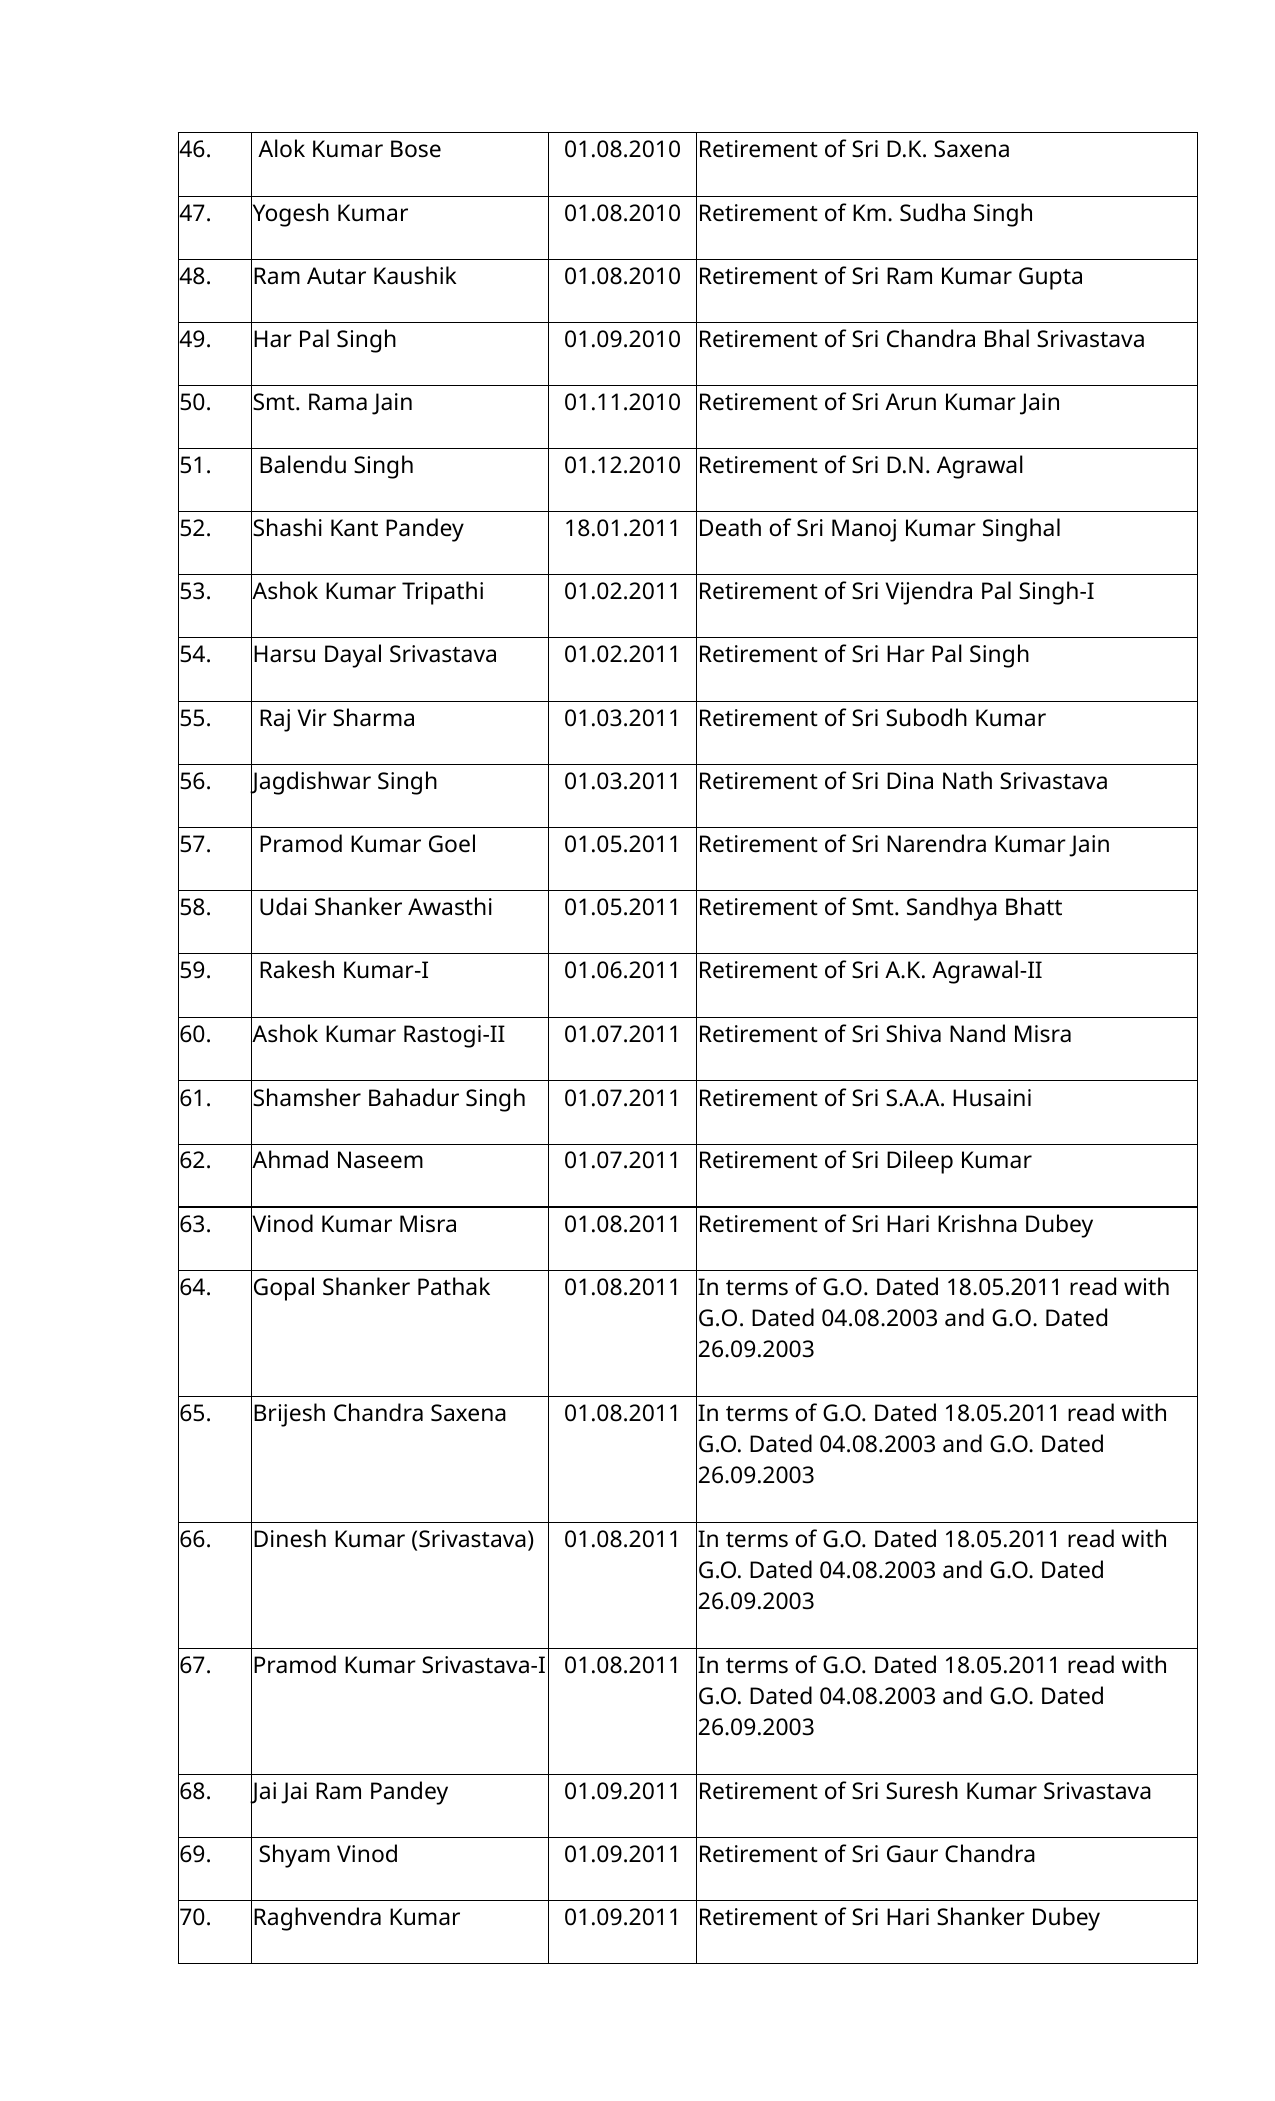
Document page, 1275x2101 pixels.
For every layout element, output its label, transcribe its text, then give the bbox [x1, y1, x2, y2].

table_cell Retirement of Sri A.K. Agrawal-II [697, 954, 1197, 1017]
table_cell 01.11.2010 [549, 386, 696, 448]
table_cell In terms of G.O. Dated 18.05.2011 read with G.O. Dated 04.08.2003 and G.O. Dated 26.09.2003 [697, 1649, 1197, 1774]
table_cell [179, 1649, 251, 1774]
table_cell In terms of G.O. Dated 18.05.2011 read with G.O. Dated 04.08.2003 and G.O. Dated 26.09.2003 [697, 1523, 1197, 1648]
table_cell In terms of G.O. Dated 18.05.2011 read with G.O. Dated 04.08.2003 and G.O. Dated 26.09.2003 [697, 1397, 1197, 1522]
table_cell 01.05.2011 [549, 828, 696, 890]
table_cell [179, 702, 251, 764]
table_cell [179, 638, 251, 701]
table_cell [179, 891, 251, 953]
table_cell Brijesh Chandra Saxena [252, 1397, 548, 1522]
table_cell Retirement of Sri D.K. Saxena [697, 133, 1197, 196]
table_cell 01.06.2011 [549, 954, 696, 1017]
table_cell [179, 386, 251, 448]
table_cell In terms of G.O. Dated 18.05.2011 read with G.O. Dated 04.08.2003 and G.O. Dated 26.09.2003 [697, 1271, 1197, 1396]
table_cell [179, 575, 251, 637]
table_cell Retirement of Sri Narendra Kumar Jain [697, 828, 1197, 890]
table_cell Smt. Rama Jain [252, 386, 548, 448]
table_cell Death of Sri Manoj Kumar Singhal [697, 512, 1197, 574]
table_cell 01.08.2010 [549, 197, 696, 258]
table_cell Retirement of Sri S.A.A. Husaini [697, 1081, 1197, 1143]
table_cell Ahmad Naseem [252, 1145, 548, 1206]
table_cell Vinod Kumar Misra [252, 1208, 548, 1269]
table_cell 01.07.2011 [549, 1081, 696, 1143]
table_cell [179, 449, 251, 511]
table_cell Raghvendra Kumar [252, 1901, 548, 1963]
table_cell 01.12.2010 [549, 449, 696, 511]
table_cell Retirement of Sri Vijendra Pal Singh-I [697, 575, 1197, 637]
table_cell Pramod Kumar Goel [252, 828, 548, 890]
table_cell [179, 1775, 251, 1837]
table_cell Shashi Kant Pandey [252, 512, 548, 574]
table_cell 01.08.2011 [549, 1523, 696, 1648]
table_cell Pramod Kumar Srivastava-I [252, 1649, 548, 1774]
table_cell [179, 260, 251, 322]
table_cell [179, 1145, 251, 1206]
table_cell Ashok Kumar Rastogi-II [252, 1018, 548, 1080]
table_cell Retirement of Sri Arun Kumar Jain [697, 386, 1197, 448]
table_cell Raj Vir Sharma [252, 702, 548, 764]
table_cell Shamsher Bahadur Singh [252, 1081, 548, 1143]
table_cell 01.07.2011 [549, 1018, 696, 1080]
table_cell Retirement of Sri Shiva Nand Misra [697, 1018, 1197, 1080]
table_cell Retirement of Sri Suresh Kumar Srivastava [697, 1775, 1197, 1837]
table_cell 01.09.2011 [549, 1901, 696, 1963]
table_cell 01.02.2011 [549, 575, 696, 637]
table_cell 01.08.2011 [549, 1271, 696, 1396]
table_cell Rakesh Kumar-I [252, 954, 548, 1017]
table_cell [179, 954, 251, 1017]
table_cell [179, 1081, 251, 1143]
table_cell 01.08.2010 [549, 260, 696, 322]
table_cell 01.08.2011 [549, 1397, 696, 1522]
table_cell Gopal Shanker Pathak [252, 1271, 548, 1396]
table_cell Dinesh Kumar (Srivastava) [252, 1523, 548, 1648]
table_cell Retirement of Sri Gaur Chandra [697, 1838, 1197, 1900]
table_cell Yogesh Kumar [252, 197, 548, 258]
table_cell 01.09.2010 [549, 323, 696, 384]
table_cell 01.09.2011 [549, 1775, 696, 1837]
table_cell 01.05.2011 [549, 891, 696, 953]
table_cell 01.08.2011 [549, 1649, 696, 1774]
table_cell Retirement of Sri Hari Krishna Dubey [697, 1208, 1197, 1269]
table_cell 01.09.2011 [549, 1838, 696, 1900]
table_cell Jai Jai Ram Pandey [252, 1775, 548, 1837]
table_cell [179, 1901, 251, 1963]
table_cell Retirement of Sri Chandra Bhal Srivastava [697, 323, 1197, 384]
table_cell Retirement of Sri Dina Nath Srivastava [697, 765, 1197, 827]
table_cell 01.07.2011 [549, 1145, 696, 1206]
table_cell Har Pal Singh [252, 323, 548, 384]
table_cell Shyam Vinod [252, 1838, 548, 1900]
table_cell Balendu Singh [252, 449, 548, 511]
table_cell [179, 828, 251, 890]
table_cell Udai Shanker Awasthi [252, 891, 548, 953]
table_cell Retirement of Sri D.N. Agrawal [697, 449, 1197, 511]
table_cell Ashok Kumar Tripathi [252, 575, 548, 637]
table_cell [179, 1018, 251, 1080]
table_cell Retirement of Sri Hari Shanker Dubey [697, 1901, 1197, 1963]
table_cell [179, 133, 251, 196]
table_cell Retirement of Sri Dileep Kumar [697, 1145, 1197, 1206]
table_cell 01.08.2011 [549, 1208, 696, 1269]
table_cell Retirement of Sri Ram Kumar Gupta [697, 260, 1197, 322]
table_cell [179, 765, 251, 827]
table_cell 18.01.2011 [549, 512, 696, 574]
table_cell 01.03.2011 [549, 765, 696, 827]
table_cell Retirement of Km. Sudha Singh [697, 197, 1197, 258]
table_cell [179, 1271, 251, 1396]
table_cell Retirement of Sri Subodh Kumar [697, 702, 1197, 764]
table_cell 01.03.2011 [549, 702, 696, 764]
table_cell [179, 1523, 251, 1648]
table_cell 01.08.2010 [549, 133, 696, 196]
table_cell [179, 1397, 251, 1522]
table_cell Harsu Dayal Srivastava [252, 638, 548, 701]
table_cell [179, 1838, 251, 1900]
table_cell [179, 1208, 251, 1269]
table_cell Retirement of Smt. Sandhya Bhatt [697, 891, 1197, 953]
table_cell 01.02.2011 [549, 638, 696, 701]
table_cell [179, 512, 251, 574]
table_cell [179, 197, 251, 258]
table_cell Jagdishwar Singh [252, 765, 548, 827]
table_cell Alok Kumar Bose [252, 133, 548, 196]
table_cell [179, 323, 251, 384]
table_cell Retirement of Sri Har Pal Singh [697, 638, 1197, 701]
table_cell Ram Autar Kaushik [252, 260, 548, 322]
